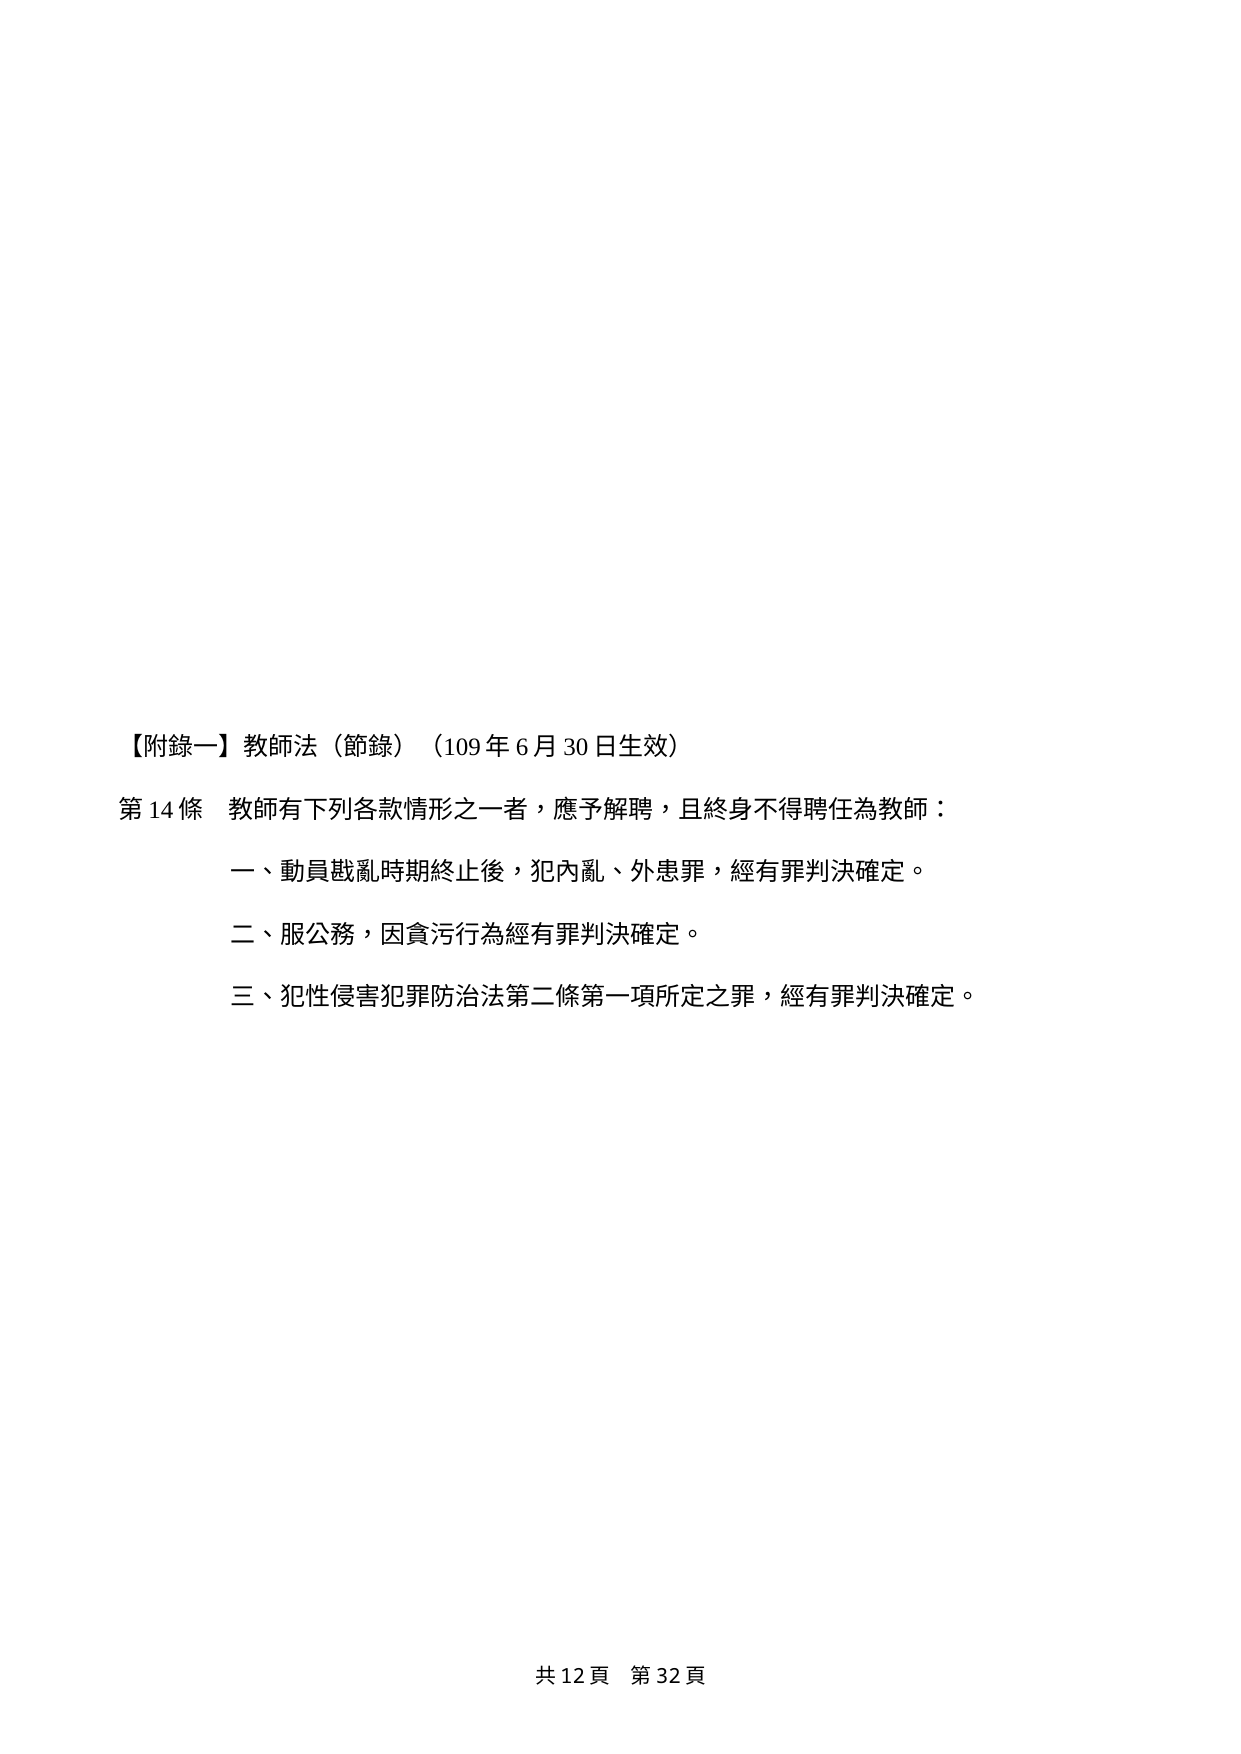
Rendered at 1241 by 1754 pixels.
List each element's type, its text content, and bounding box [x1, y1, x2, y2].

text 一、動員戡亂時期終止後，犯內亂、外患罪，經有罪判決確定。 [230, 828, 1122, 891]
text 【附錄一】教師法（節錄）（109年6月30日生效） [118, 703, 1122, 766]
text 三、犯性侵害犯罪防治法第二條第一項所定之罪，經有罪判決確定。 [230, 953, 1122, 1016]
text 二、服公務，因貪污行為經有罪判決確定。 [230, 891, 1122, 953]
text 第14條 教師有下列各款情形之一者，應予解聘，且終身不得聘任為教師： [118, 766, 1122, 828]
